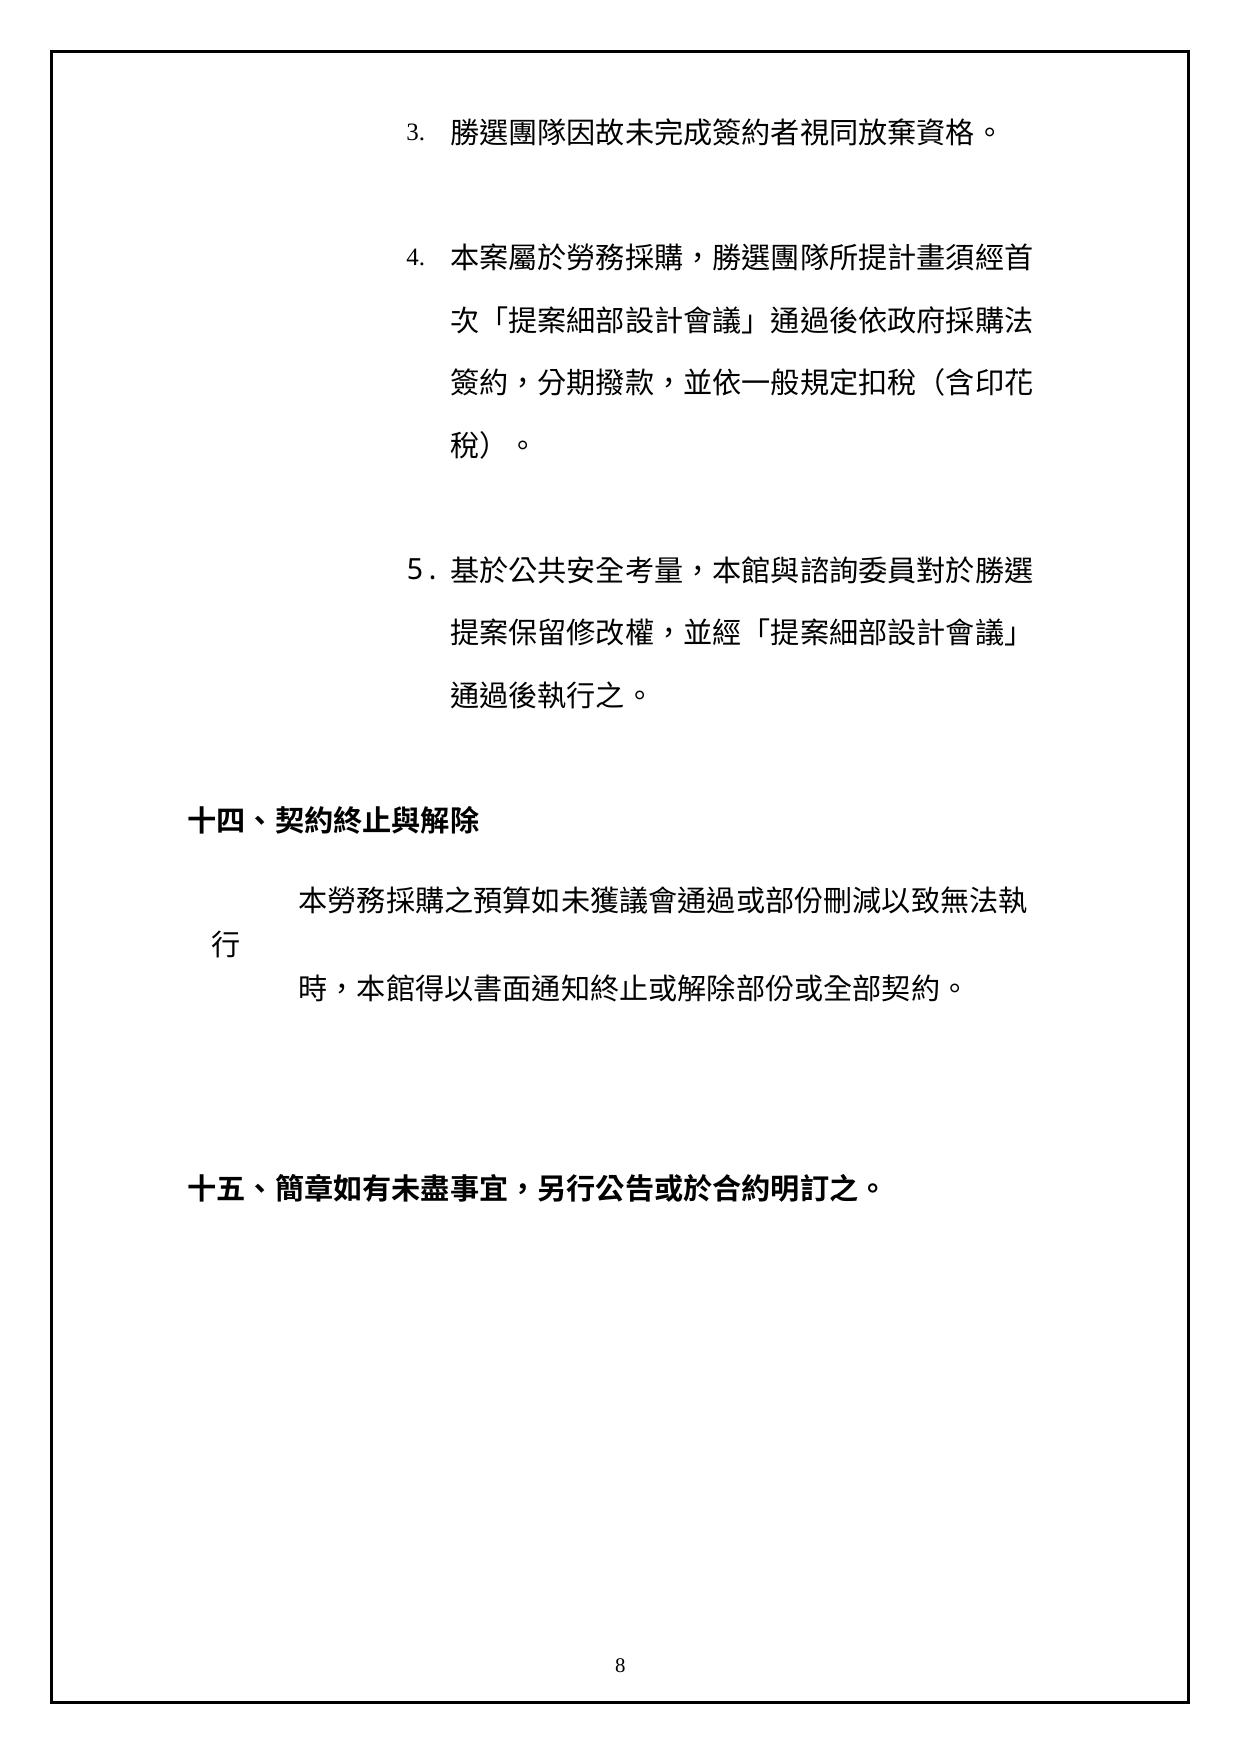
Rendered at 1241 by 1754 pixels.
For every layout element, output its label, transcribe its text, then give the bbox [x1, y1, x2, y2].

list 本案屬於勞務採購，勝選團隊所提計畫須經首次「提案細部設計會議」通過後依政府採購法簽約，分期撥款，並依一般規定扣稅（含印花稅）。 [406, 214, 1053, 464]
text 本勞務採購之預算如未獲議會通過或部份刪減以致無法執行 時，本館得以書面通知終止或解除部份或全部契約。 [211, 877, 1053, 1008]
list 基於公共安全考量，本館與諮詢委員對於勝選提案保留修改權，並經「提案細部設計會議」通過後執行之。 [406, 527, 1053, 714]
text 十四、契約終止與解除 [187, 777, 1053, 839]
text 十五、簡章如有未盡事宜，另行公告或於合約明訂之。 [187, 1164, 1053, 1208]
list 勝選團隊因故未完成簽約者視同放棄資格。 [406, 89, 1053, 152]
